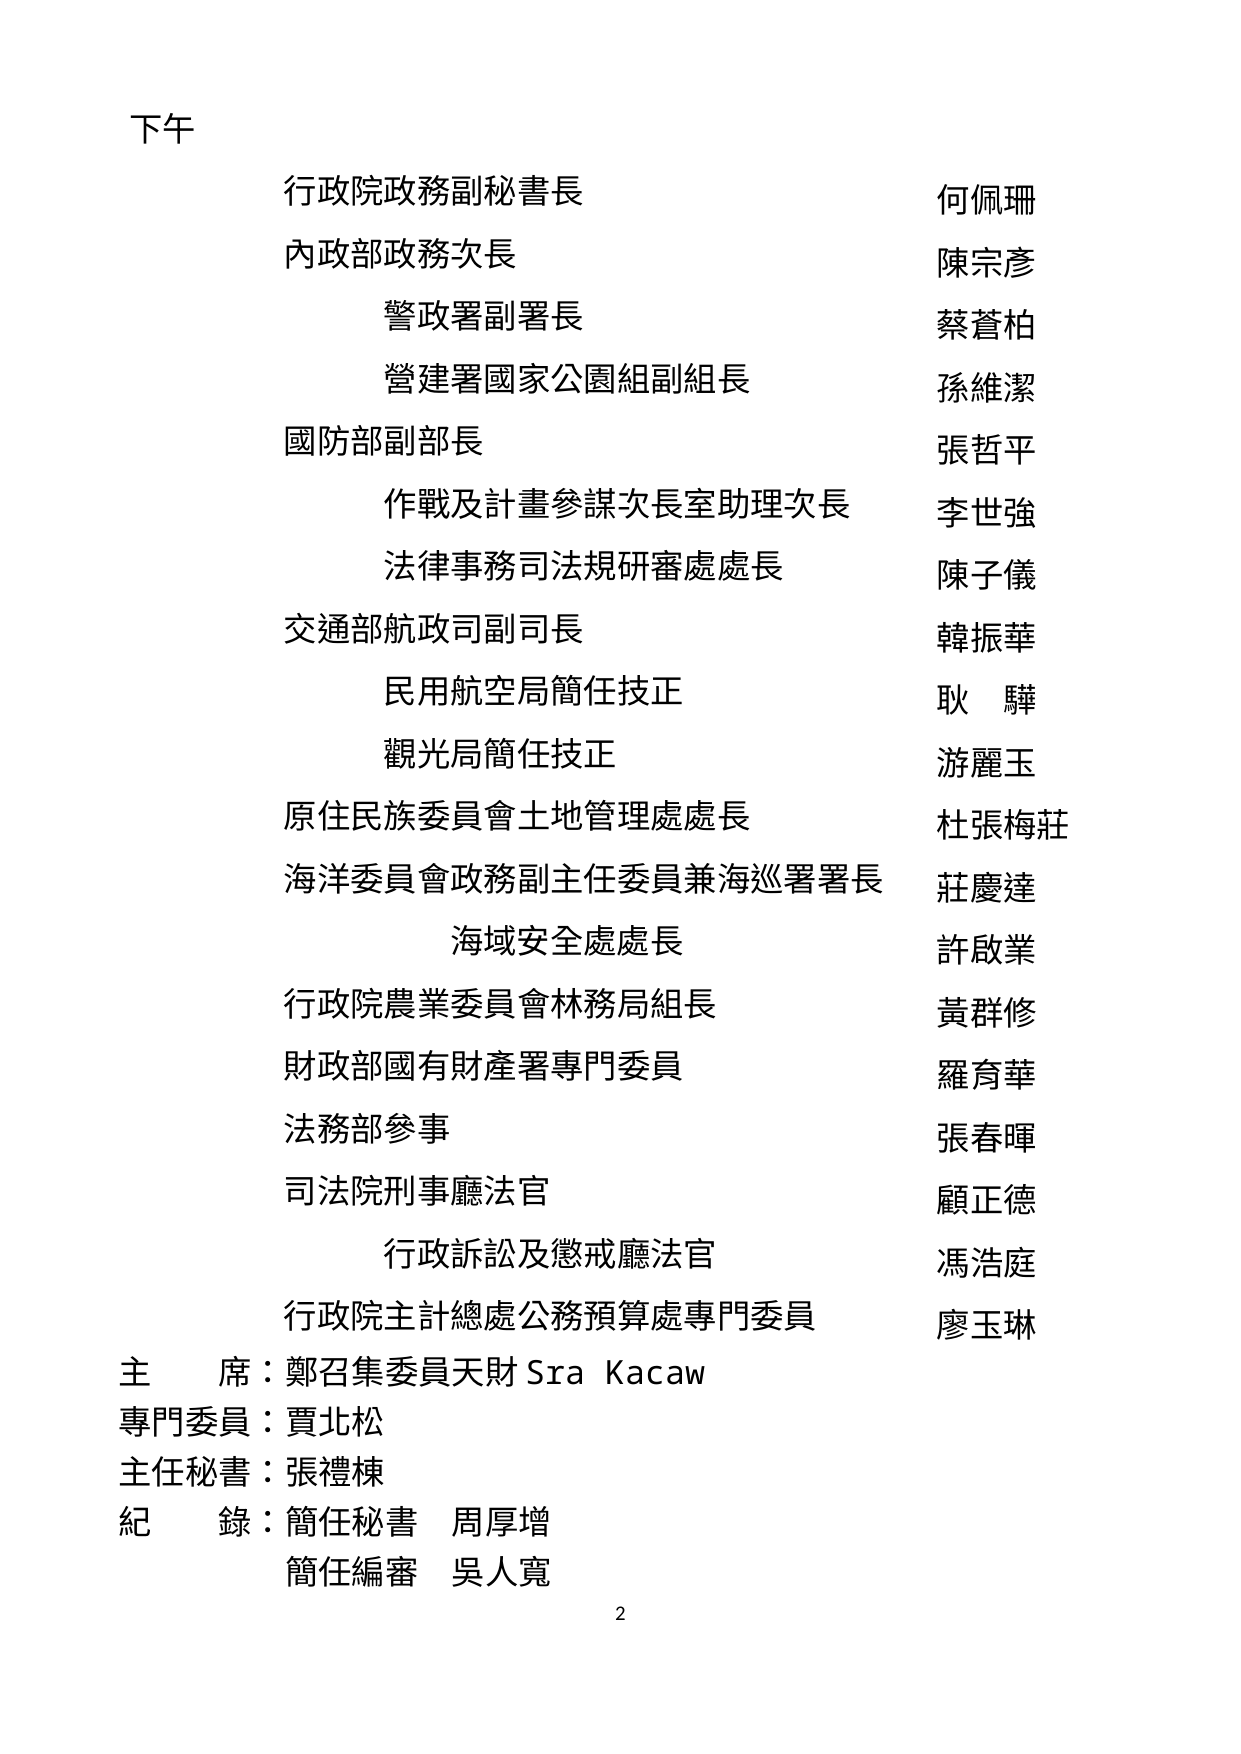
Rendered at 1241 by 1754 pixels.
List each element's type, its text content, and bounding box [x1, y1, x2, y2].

table_cell 行政院農業委員會林務局組長 [272, 969, 925, 1032]
table_cell [118, 1282, 272, 1344]
table_cell [118, 407, 272, 469]
table_cell 馮浩庭 [925, 1219, 1176, 1282]
table_cell 孫維潔 [925, 344, 1176, 407]
table_cell 法務部參事 [272, 1094, 925, 1157]
table_cell [118, 1157, 272, 1219]
text 紀 錄：簡任秘書 周厚增 [118, 1494, 1234, 1544]
text 主任秘書：張禮棟 [118, 1444, 1234, 1494]
table_cell 財政部國有財產署專門委員 [272, 1032, 925, 1094]
table_cell 張春暉 [925, 1094, 1176, 1157]
table_cell 民用航空局簡任技正 [272, 657, 925, 719]
table_cell 羅育華 [925, 1032, 1176, 1094]
table_cell [118, 844, 272, 907]
table_cell [118, 1094, 272, 1157]
table_cell [118, 282, 272, 344]
table_cell [118, 157, 272, 219]
table_cell [118, 532, 272, 594]
table_cell 許啟業 [925, 907, 1176, 969]
table_cell 海洋委員會政務副主任委員兼海巡署署長 [272, 844, 925, 907]
table_cell 法律事務司法規研審處處長 [272, 532, 925, 594]
table_cell 杜張梅莊 [925, 782, 1176, 844]
table_cell [118, 469, 272, 532]
table_cell 營建署國家公園組副組長 [272, 344, 925, 407]
table_cell [925, 94, 1176, 157]
table_cell [118, 782, 272, 844]
table_cell [118, 594, 272, 657]
table_cell 游麗玉 [925, 719, 1176, 782]
table_cell 國防部副部長 [272, 407, 925, 469]
table_cell 顧正德 [925, 1157, 1176, 1219]
table_cell [118, 657, 272, 719]
table_cell [118, 344, 272, 407]
table_cell [118, 1032, 272, 1094]
table_cell 司法院刑事廳法官 [272, 1157, 925, 1219]
table_cell [118, 219, 272, 282]
table_cell 莊慶達 [925, 844, 1176, 907]
table_cell 警政署副署長 [272, 282, 925, 344]
table_cell 何佩珊 [925, 157, 1176, 219]
table_cell 張哲平 [925, 407, 1176, 469]
table_cell [118, 969, 272, 1032]
text 專門委員：賈北松 [118, 1394, 1234, 1444]
table_cell 海域安全處處長 [272, 907, 925, 969]
table_cell 黃群修 [925, 969, 1176, 1032]
text 主 席：鄭召集委員天財Sra Kacaw [118, 1344, 1234, 1394]
table_cell 行政訴訟及懲戒廳法官 [272, 1219, 925, 1282]
table_cell 交通部航政司副司長 [272, 594, 925, 657]
text 簡任編審 吳人寬 [118, 1544, 1234, 1594]
table_cell [118, 719, 272, 782]
table_cell [272, 94, 925, 157]
table_cell 李世強 [925, 469, 1176, 532]
table_cell [118, 1219, 272, 1282]
table_cell 作戰及計畫參謀次長室助理次長 [272, 469, 925, 532]
table_cell 下午 [118, 94, 272, 157]
table_cell 陳子儀 [925, 532, 1176, 594]
table_cell 原住民族委員會土地管理處處長 [272, 782, 925, 844]
table_cell 內政部政務次長 [272, 219, 925, 282]
table_cell 行政院政務副秘書長 [272, 157, 925, 219]
table_cell [118, 907, 272, 969]
table_cell 觀光局簡任技正 [272, 719, 925, 782]
table_cell 蔡蒼柏 [925, 282, 1176, 344]
table_cell 韓振華 [925, 594, 1176, 657]
table_cell 行政院主計總處公務預算處專門委員 [272, 1282, 925, 1344]
table_cell 陳宗彥 [925, 219, 1176, 282]
table_cell 廖玉琳 [925, 1282, 1176, 1344]
table_cell 耿 驊 [925, 657, 1176, 719]
